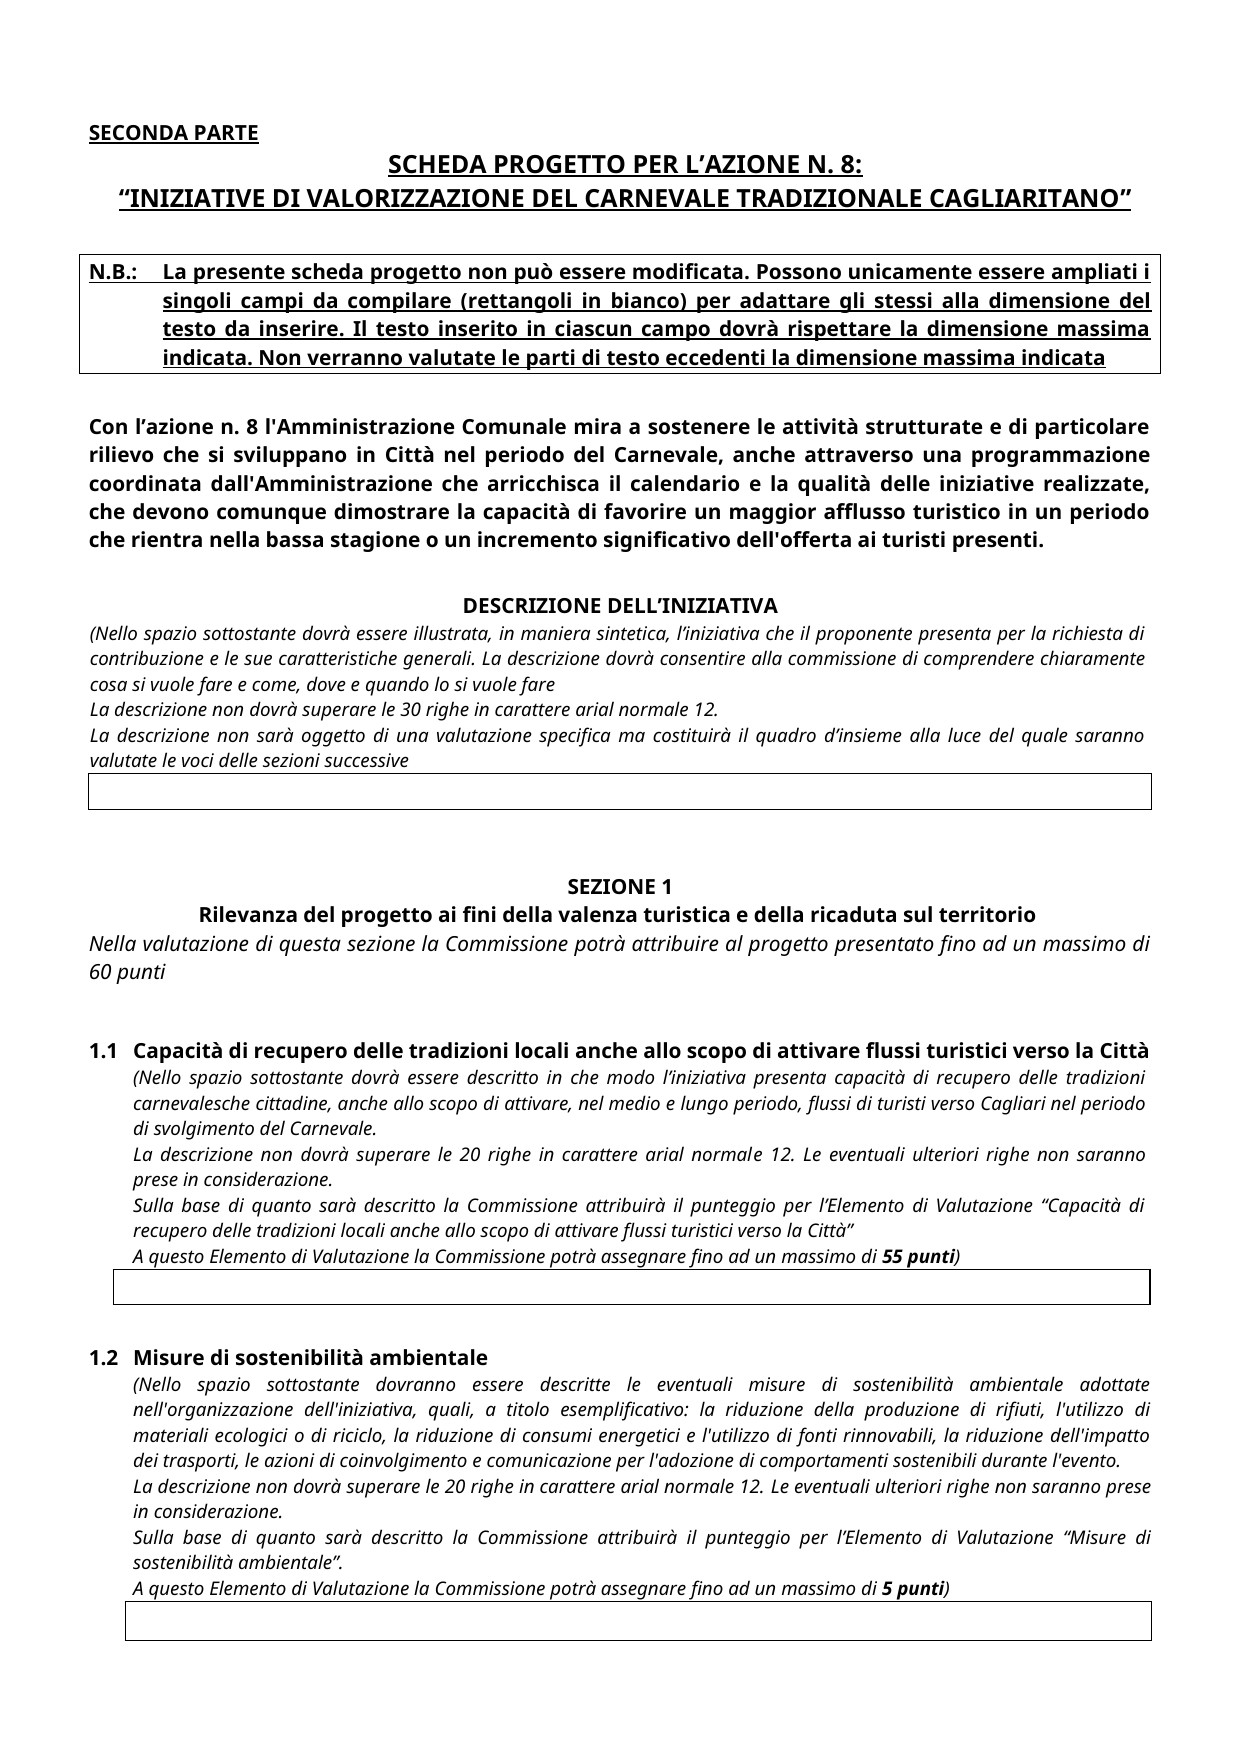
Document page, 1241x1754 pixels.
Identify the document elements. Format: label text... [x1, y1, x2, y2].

text (Nello spazio sottostante dovrà essere illustrata, in maniera sintetica, l’iniziativa che il proponente presenta per la richiesta di contribuzione e le sue caratteristiche generali. La descrizione dovrà consentire alla commissione di comprendere chiaramente cosa si vuole fare e come, dove e quando lo si vuole fare [89, 620, 1147, 697]
text DESCRIZIONE DELL’INIZIATIVA [88, 592, 1152, 620]
text La descrizione non dovrà superare le 20 righe in carattere arial normale 12. Le eventuali ulteriori righe non saranno prese in considerazione. [133, 1141, 1147, 1192]
text A questo Elemento di Valutazione la Commissione potrà assegnare fino ad un massimo di 55 punti) [133, 1243, 1147, 1268]
text La descrizione non sarà oggetto di una valutazione specifica ma costituirà il quadro d’insieme alla luce del quale saranno valutate le voci delle sezioni successive [89, 722, 1147, 773]
text N.B.: La presente scheda progetto non può essere modificata. Possono unicamente essere ampliati i singoli campi da compilare (rettangoli in bianco) per adattare gli stessi alla dimensione del testo da inserire. Il testo inserito in ciascun campo dovrà rispettare la dimensione massima indicata. Non verranno valutate le parti di testo eccedenti la dimensione massima indicata [80, 255, 1160, 373]
subtitle SECONDA PARTE [88, 118, 1161, 147]
table_header [89, 774, 1151, 809]
text Con l’azione n. 8 l'Amministrazione Comunale mira a sostenere le attività strutturate e di particolare rilievo che si sviluppano in Città nel periodo del Carnevale, anche attraverso una programmazione coordinata dall'Amministrazione che arricchisca il calendario e la qualità delle iniziative realizzate, che devono comunque dimostrare la capacità di favorire un maggior afflusso turistico in un periodo che rientra nella bassa stagione o un incremento significativo dell'offerta ai turisti presenti. [88, 412, 1152, 554]
text Nella valutazione di questa sezione la Commissione potrà attribuire al progetto presentato fino ad un massimo di 60 punti [88, 929, 1152, 986]
table_header [126, 1602, 1151, 1640]
text (Nello spazio sottostante dovrà essere descritto in che modo l’iniziativa presenta capacità di recupero delle tradizioni carnevalesche cittadine, anche allo scopo di attivare, nel medio e lungo periodo, flussi di turisti verso Cagliari nel periodo di svolgimento del Carnevale. [133, 1064, 1147, 1141]
text 1.1 Capacità di recupero delle tradizioni locali anche allo scopo di attivare flussi turistici verso la Città [88, 1036, 1152, 1064]
text La descrizione non dovrà superare le 20 righe in carattere arial normale 12. Le eventuali ulteriori righe non saranno prese in considerazione. [133, 1473, 1152, 1524]
table_header [114, 1270, 1149, 1304]
text SEZIONE 1 [88, 872, 1152, 901]
text SCHEDA PROGETTO PER L’AZIONE N. 8: [88, 147, 1161, 181]
text A questo Elemento di Valutazione la Commissione potrà assegnare fino ad un massimo di 5 punti) [133, 1575, 1152, 1601]
text Rilevanza del progetto ai fini della valenza turistica e della ricaduta sul territorio [88, 901, 1152, 929]
text La descrizione non dovrà superare le 30 righe in carattere arial normale 12. [89, 697, 1147, 722]
text Sulla base di quanto sarà descritto la Commissione attribuirà il punteggio per l’Elemento di Valutazione “Capacità di recupero delle tradizioni locali anche allo scopo di attivare flussi turistici verso la Città” [133, 1192, 1147, 1243]
text “INIZIATIVE DI VALORIZZAZIONE DEL CARNEVALE TRADIZIONALE CAGLIAritano” [88, 181, 1161, 215]
text 1.2 Misure di sostenibilità ambientale [88, 1343, 1152, 1371]
text Sulla base di quanto sarà descritto la Commissione attribuirà il punteggio per l’Elemento di Valutazione “Misure di sostenibilità ambientale”. [133, 1524, 1152, 1575]
text (Nello spazio sottostante dovranno essere descritte le eventuali misure di sostenibilità ambientale adottate nell'organizzazione dell'iniziativa, quali, a titolo esemplificativo: la riduzione della produzione di rifiuti, l'utilizzo di materiali ecologici o di riciclo, la riduzione di consumi energetici e l'utilizzo di fonti rinnovabili, la riduzione dell'impatto dei trasporti, le azioni di coinvolgimento e comunicazione per l'adozione di comportamenti sostenibili durante l'evento. [133, 1371, 1152, 1473]
